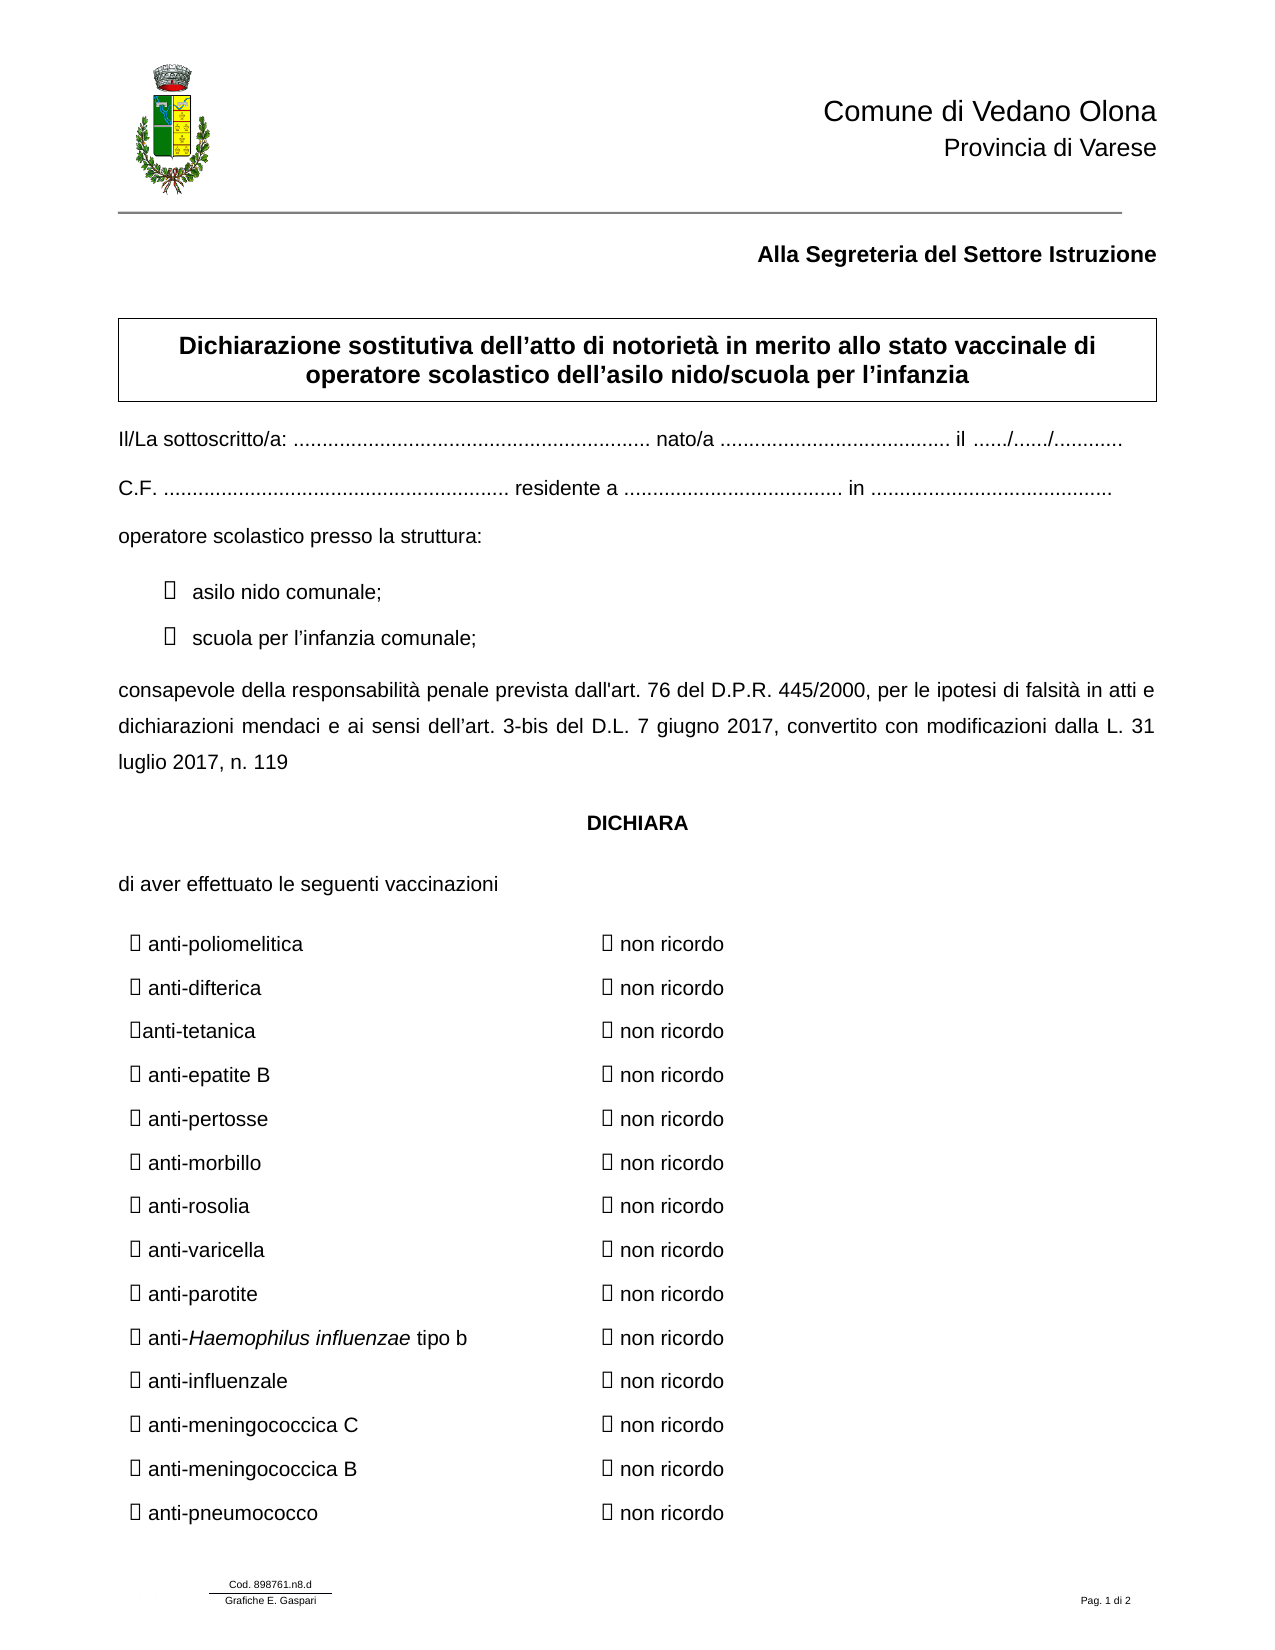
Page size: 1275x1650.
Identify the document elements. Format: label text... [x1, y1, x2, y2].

table_cell  anti-Haemophilus influenzae tipo b [117, 1314, 589, 1358]
table_header  anti-poliomelitica [117, 921, 589, 964]
text C.F. ............................................................ residente a ...................................... in .......................................... [118, 475, 1157, 499]
text Provincia di Varese [224, 133, 1157, 162]
text operatore scolastico presso la struttura: [118, 524, 1157, 548]
table_cell  anti-meningococcica C [117, 1402, 589, 1446]
table_cell  anti-meningococcica B [117, 1446, 589, 1489]
table_cell  non ricordo [589, 1402, 1156, 1446]
text Il/La sottoscritto/a: .............................................................. nato/a ........................................ il ....../....../............ [118, 427, 1157, 451]
table_cell  non ricordo [589, 1096, 1156, 1139]
table_cell  anti-parotite [117, 1271, 589, 1314]
text  scuola per l’infanzia comunale; [162, 619, 1157, 653]
table_cell  non ricordo [589, 1314, 1156, 1358]
table_cell  non ricordo [589, 1227, 1156, 1271]
table_header  non ricordo [589, 921, 1156, 964]
text DICHIARA [118, 811, 1157, 835]
table_cell  non ricordo [589, 1271, 1156, 1314]
table_cell  non ricordo [589, 1446, 1156, 1489]
table_header Dichiarazione sostitutiva dell’atto di notorietà in merito allo stato vaccinale di operatore scolastico dell’asilo nido/scuola per l’infanzia [119, 319, 1156, 401]
text Comune di Vedano Olona [224, 94, 1157, 128]
table_cell  anti-epatite B [117, 1052, 589, 1096]
picture [122, 64, 224, 195]
text consapevole della responsabilità penale prevista dall'art. 76 del D.P.R. 445/2000, per le ipotesi di falsità in atti e dichiarazioni mendaci e ai sensi dell’art. 3-bis del D.L. 7 giugno 2017, convertito con modificazioni dalla L. 31 luglio 2017, n. 119 [118, 678, 1157, 774]
text Alla Segreteria del Settore Istruzione [118, 241, 1157, 267]
table_cell  non ricordo [589, 964, 1156, 1008]
text  asilo nido comunale; [162, 572, 1157, 606]
table_cell  anti-pertosse [117, 1096, 589, 1139]
table_cell  non ricordo [589, 1008, 1156, 1052]
table_cell anti-tetanica [117, 1008, 589, 1052]
table_cell  anti-rosolia [117, 1183, 589, 1227]
text di aver effettuato le seguenti vaccinazioni [118, 872, 1157, 896]
table_cell  anti-influenzale [117, 1358, 589, 1402]
table_cell  non ricordo [589, 1139, 1156, 1183]
table_cell  anti-varicella [117, 1227, 589, 1271]
table_cell  non ricordo [589, 1052, 1156, 1096]
table_cell  anti-morbillo [117, 1139, 589, 1183]
table_cell  non ricordo [589, 1489, 1156, 1533]
table_cell  non ricordo [589, 1183, 1156, 1227]
table_cell  non ricordo [589, 1358, 1156, 1402]
table_cell  anti-difterica [117, 964, 589, 1008]
table_cell  anti-pneumococco [117, 1489, 589, 1533]
